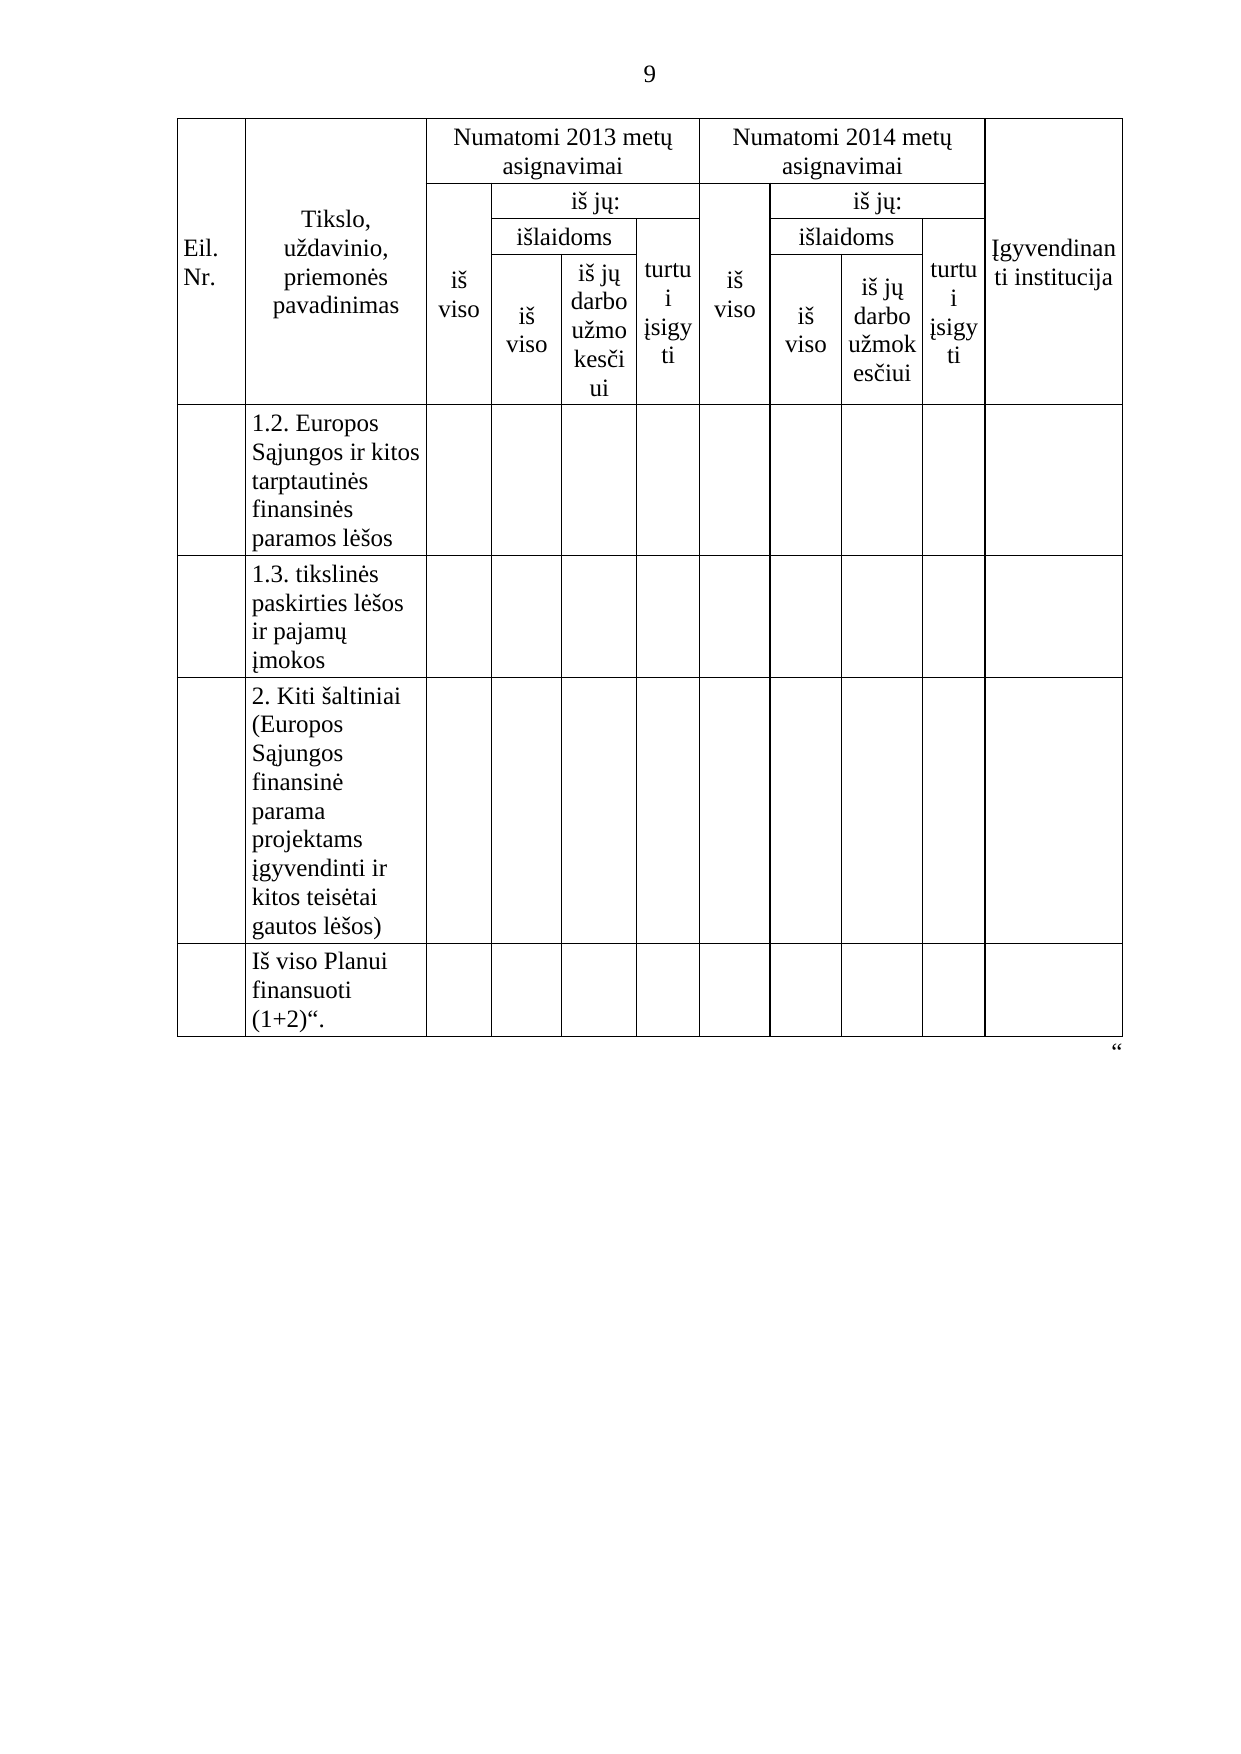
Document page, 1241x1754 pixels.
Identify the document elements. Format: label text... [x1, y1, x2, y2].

table_cell iš jų: [492, 184, 699, 218]
table_cell [427, 678, 491, 942]
table_cell [427, 405, 491, 555]
table_cell [492, 944, 561, 1036]
table_header Įgyvendinanti institucija [986, 119, 1122, 404]
table_cell [986, 944, 1122, 1036]
table_cell [842, 556, 922, 677]
table_cell iš viso [427, 184, 491, 404]
table_cell Iš viso Planui finansuoti (1+2)“. [246, 944, 426, 1036]
table_cell [178, 944, 245, 1036]
table_header Tikslo, uždavinio, priemonės pavadinimas [246, 119, 426, 404]
table_cell [700, 556, 769, 677]
table_cell [842, 944, 922, 1036]
table_cell [923, 405, 984, 555]
table_cell [923, 944, 984, 1036]
table_cell [842, 405, 922, 555]
table_cell 1.3. tikslinės paskirties lėšos ir pajamų įmokos [246, 556, 426, 677]
table_cell [986, 556, 1122, 677]
table_cell [427, 944, 491, 1036]
table_cell [637, 944, 699, 1036]
table_cell [562, 678, 636, 942]
table_cell [700, 678, 769, 942]
table_cell 1.2. Europos Sąjungos ir kitos tarptautinės finansinės paramos lėšos [246, 405, 426, 555]
table_cell iš viso [492, 255, 561, 404]
table_cell [562, 556, 636, 677]
table_cell iš jų darbo užmokesčiui [842, 255, 922, 404]
table_cell iš viso [700, 184, 769, 404]
table_cell 2. Kiti šaltiniai (Europos Sąjungos finansinė parama projektams įgyvendinti ir kitos teisėtai gautos lėšos) [246, 678, 426, 942]
table_cell [178, 405, 245, 555]
table_cell [842, 678, 922, 942]
table_cell [771, 405, 841, 555]
table_header Numatomi 2013 metų asignavimai [427, 119, 699, 182]
table_cell [986, 405, 1122, 555]
table_cell [492, 556, 561, 677]
text “ [177, 1037, 1122, 1065]
table_cell [562, 405, 636, 555]
table_cell [986, 678, 1122, 942]
table_header Numatomi 2014 metų asignavimai [700, 119, 984, 182]
table_cell [771, 678, 841, 942]
table_cell [492, 678, 561, 942]
table_cell turtui įsigyti [637, 219, 699, 404]
table_cell [700, 944, 769, 1036]
table_cell išlaidoms [492, 219, 636, 254]
table_cell [923, 556, 984, 677]
table_cell iš jų darbo užmokesčiui [562, 255, 636, 404]
table_cell išlaidoms [771, 219, 922, 254]
table_cell [637, 556, 699, 677]
table_cell [923, 678, 984, 942]
table_cell [178, 678, 245, 942]
table_cell [637, 405, 699, 555]
table_cell [178, 556, 245, 677]
table_cell [492, 405, 561, 555]
table_cell iš viso [771, 255, 841, 404]
table_cell [637, 678, 699, 942]
table_cell [771, 556, 841, 677]
table_cell [771, 944, 841, 1036]
table_cell [700, 405, 769, 555]
table_cell [562, 944, 636, 1036]
table_header Eil. Nr. [178, 119, 245, 404]
table_cell [427, 556, 491, 677]
table_cell turtui įsigyti [923, 219, 984, 404]
table_cell iš jų: [771, 184, 984, 218]
